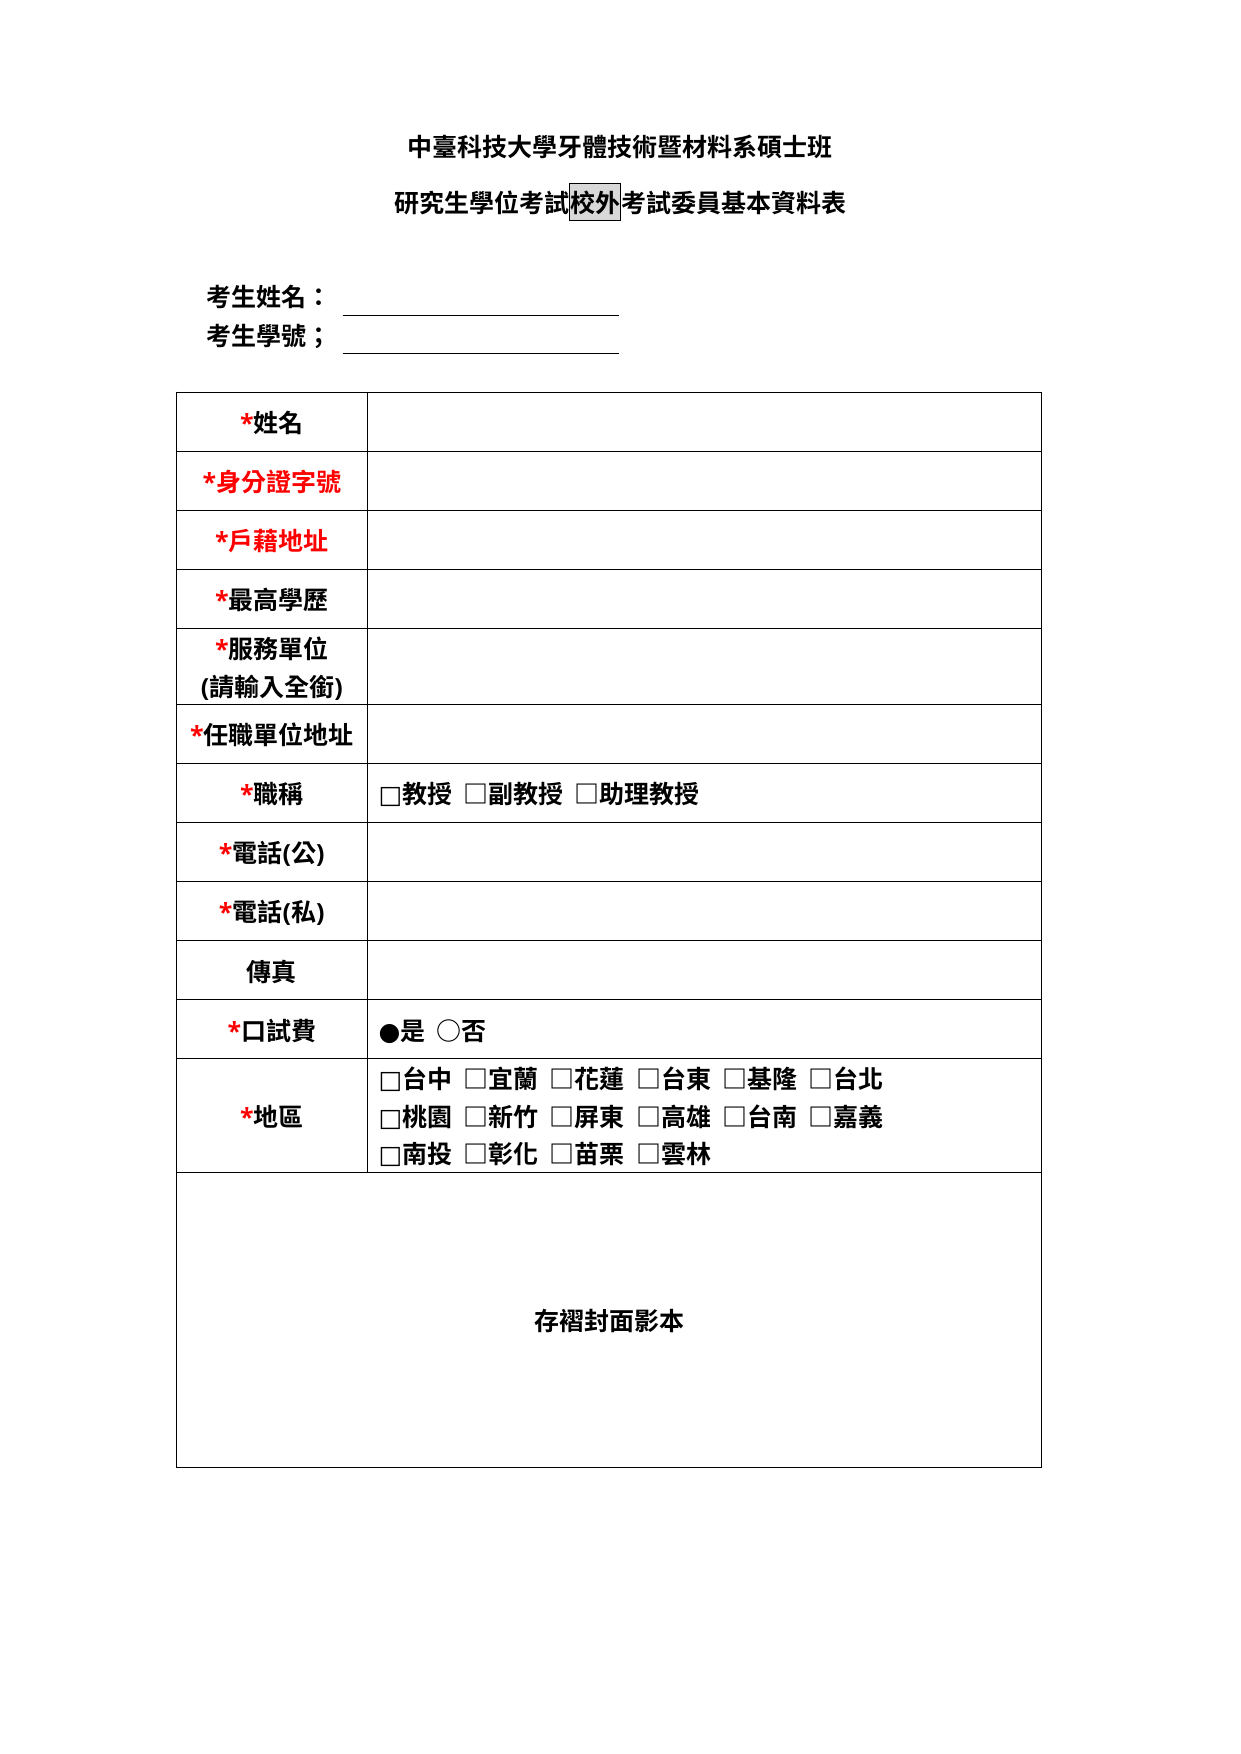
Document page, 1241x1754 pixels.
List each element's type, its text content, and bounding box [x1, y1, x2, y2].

table_cell *電話(公) [177, 823, 367, 881]
table_cell [368, 705, 1041, 763]
table_cell [368, 511, 1041, 569]
table_cell *職稱 [177, 764, 367, 822]
table_cell [368, 882, 1041, 940]
table_cell *任職單位地址 [177, 705, 367, 763]
table_cell [368, 629, 1041, 704]
table_cell [368, 452, 1041, 510]
table_cell *電話(私) [177, 882, 367, 940]
table_cell [368, 570, 1041, 628]
table_cell □台中 □宜蘭 □花蓮 □台東 □基隆 □台北 □桃園 □新竹 □屏東 □高雄 □台南 □嘉義 □南投 □彰化 □苗栗 □雲林 [368, 1059, 1041, 1172]
table_header [343, 277, 618, 314]
table_cell *最高學歷 [177, 570, 367, 628]
table_cell 傳真 [177, 941, 367, 999]
table_header [368, 393, 1041, 451]
table_header *姓名 [177, 393, 367, 451]
table_cell □教授 □副教授 □助理教授 [368, 764, 1041, 822]
table_cell 考生學號； [176, 315, 342, 353]
table_cell [343, 316, 618, 353]
table_cell *地區 [177, 1059, 367, 1172]
text 研究生學位考試校外考試委員基本資料表 [187, 164, 1053, 239]
table_cell [368, 823, 1041, 881]
table_cell 存褶封面影本 [177, 1173, 1041, 1467]
table_cell *身分證字號 [177, 452, 367, 510]
text 中臺科技大學牙體技術暨材料系碩士班 [187, 127, 1053, 164]
table_header 考生姓名： [176, 277, 342, 314]
table_cell [368, 941, 1041, 999]
table_cell *口試費 [177, 1000, 367, 1058]
table_cell *服務單位 (請輸入全銜) [177, 629, 367, 704]
table_cell ●是 ○否 [368, 1000, 1041, 1058]
table_cell *戶藉地址 [177, 511, 367, 569]
